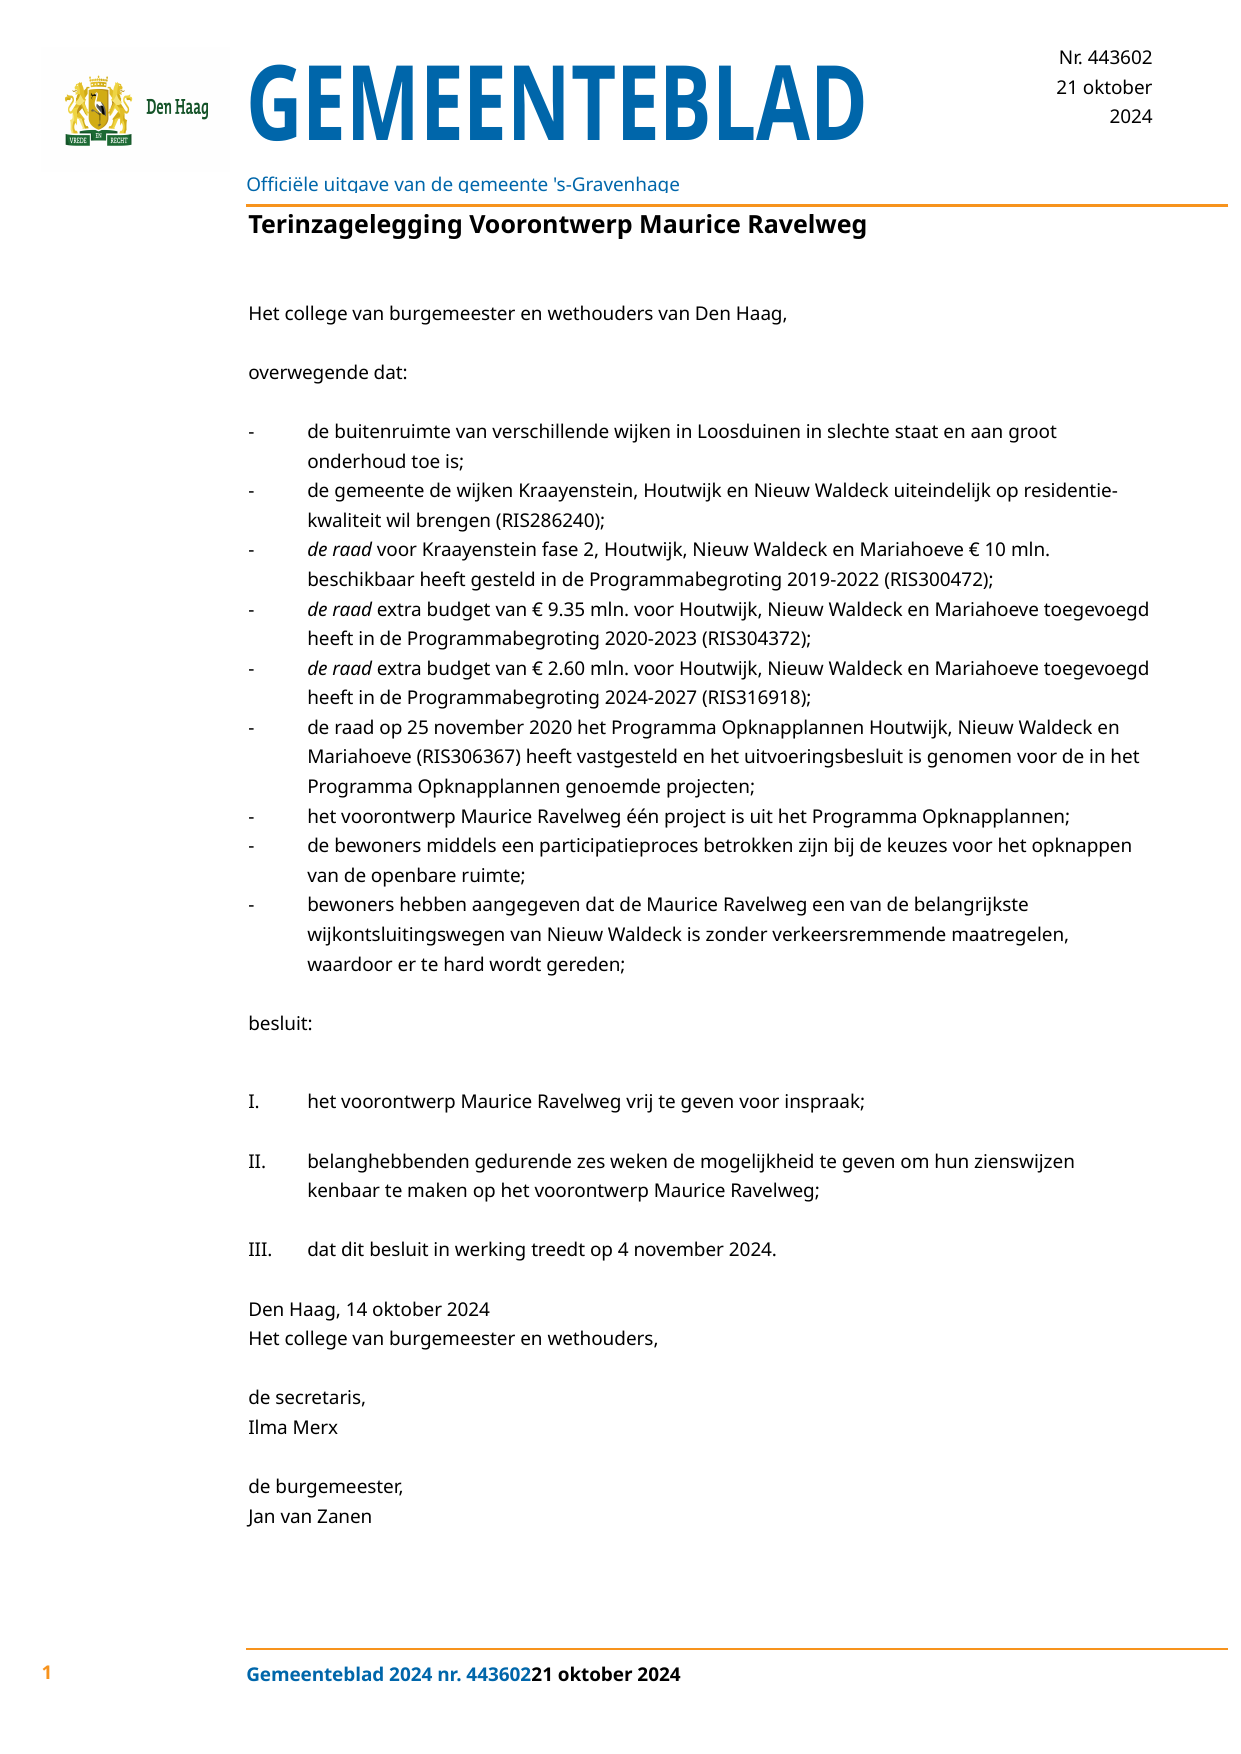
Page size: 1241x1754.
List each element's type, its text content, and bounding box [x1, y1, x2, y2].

text overwegende dat: [248, 359, 1152, 385]
text Ilma Merx [248, 1414, 1152, 1440]
list belanghebbenden gedurende zes weken de mogelijkheid te geven om hun zienswijzen kenbaar te maken op het voorontwerp Maurice Ravelweg; [248, 1148, 1152, 1203]
text de burgemeester, [248, 1473, 1152, 1499]
text Den Haag, 14 oktober 2024 [248, 1296, 1152, 1322]
list het voorontwerp Maurice Ravelweg vrij te geven voor inspraak; [248, 1089, 1152, 1114]
text besluit: [248, 1010, 1152, 1036]
list de buitenruimte van verschillende wijken in Loosduinen in slechte staat en aan groot onderhoud toe is; [248, 418, 1152, 473]
list de gemeente de wijken Kraayenstein, Houtwijk en Nieuw Waldeck uiteindelijk op residentie-kwaliteit wil brengen (RIS286240); [248, 477, 1152, 533]
list de bewoners middels een participatieproces betrokken zijn bij de keuzes voor het opknappen van de openbare ruimte; [248, 832, 1152, 888]
list de raad op 25 november 2020 het Programma Opknapplannen Houtwijk, Nieuw Waldeck en Mariahoeve (RIS306367) heeft vastgesteld en het uitvoeringsbesluit is genomen voor de in het Programma Opknapplannen genoemde projecten; [248, 714, 1152, 799]
text de secretaris, [248, 1384, 1152, 1410]
text Jan van Zanen [248, 1503, 1152, 1529]
text Het college van burgemeester en wethouders van Den Haag, [248, 300, 1152, 326]
list de raad extra budget van € 2.60 mln. voor Houtwijk, Nieuw Waldeck en Mariahoeve toegevoegd heeft in de Programmabegroting 2024-2027 (RIS316918); [248, 655, 1152, 710]
list dat dit besluit in werking treedt op 4 november 2024. [248, 1237, 1152, 1262]
list de raad voor Kraayenstein fase 2, Houtwijk, Nieuw Waldeck en Mariahoeve € 10 mln. beschikbaar heeft gesteld in de Programmabegroting 2019-2022 (RIS300472); [248, 537, 1152, 592]
list de raad extra budget van € 9.35 mln. voor Houtwijk, Nieuw Waldeck en Mariahoeve toegevoegd heeft in de Programmabegroting 2020-2023 (RIS304372); [248, 596, 1152, 651]
list het voorontwerp Maurice Ravelweg één project is uit het Programma Opknapplannen; [248, 803, 1152, 828]
list bewoners hebben aangegeven dat de Maurice Ravelweg een van de belangrijkste wijkontsluitingswegen van Nieuw Waldeck is zonder verkeersremmende maatregelen, waardoor er te hard wordt gereden; [248, 892, 1152, 976]
picture [41, 47, 231, 172]
text Terinzagelegging Voorontwerp Maurice Ravelweg [248, 207, 1152, 241]
text Het college van burgemeester en wethouders, [248, 1325, 1152, 1351]
